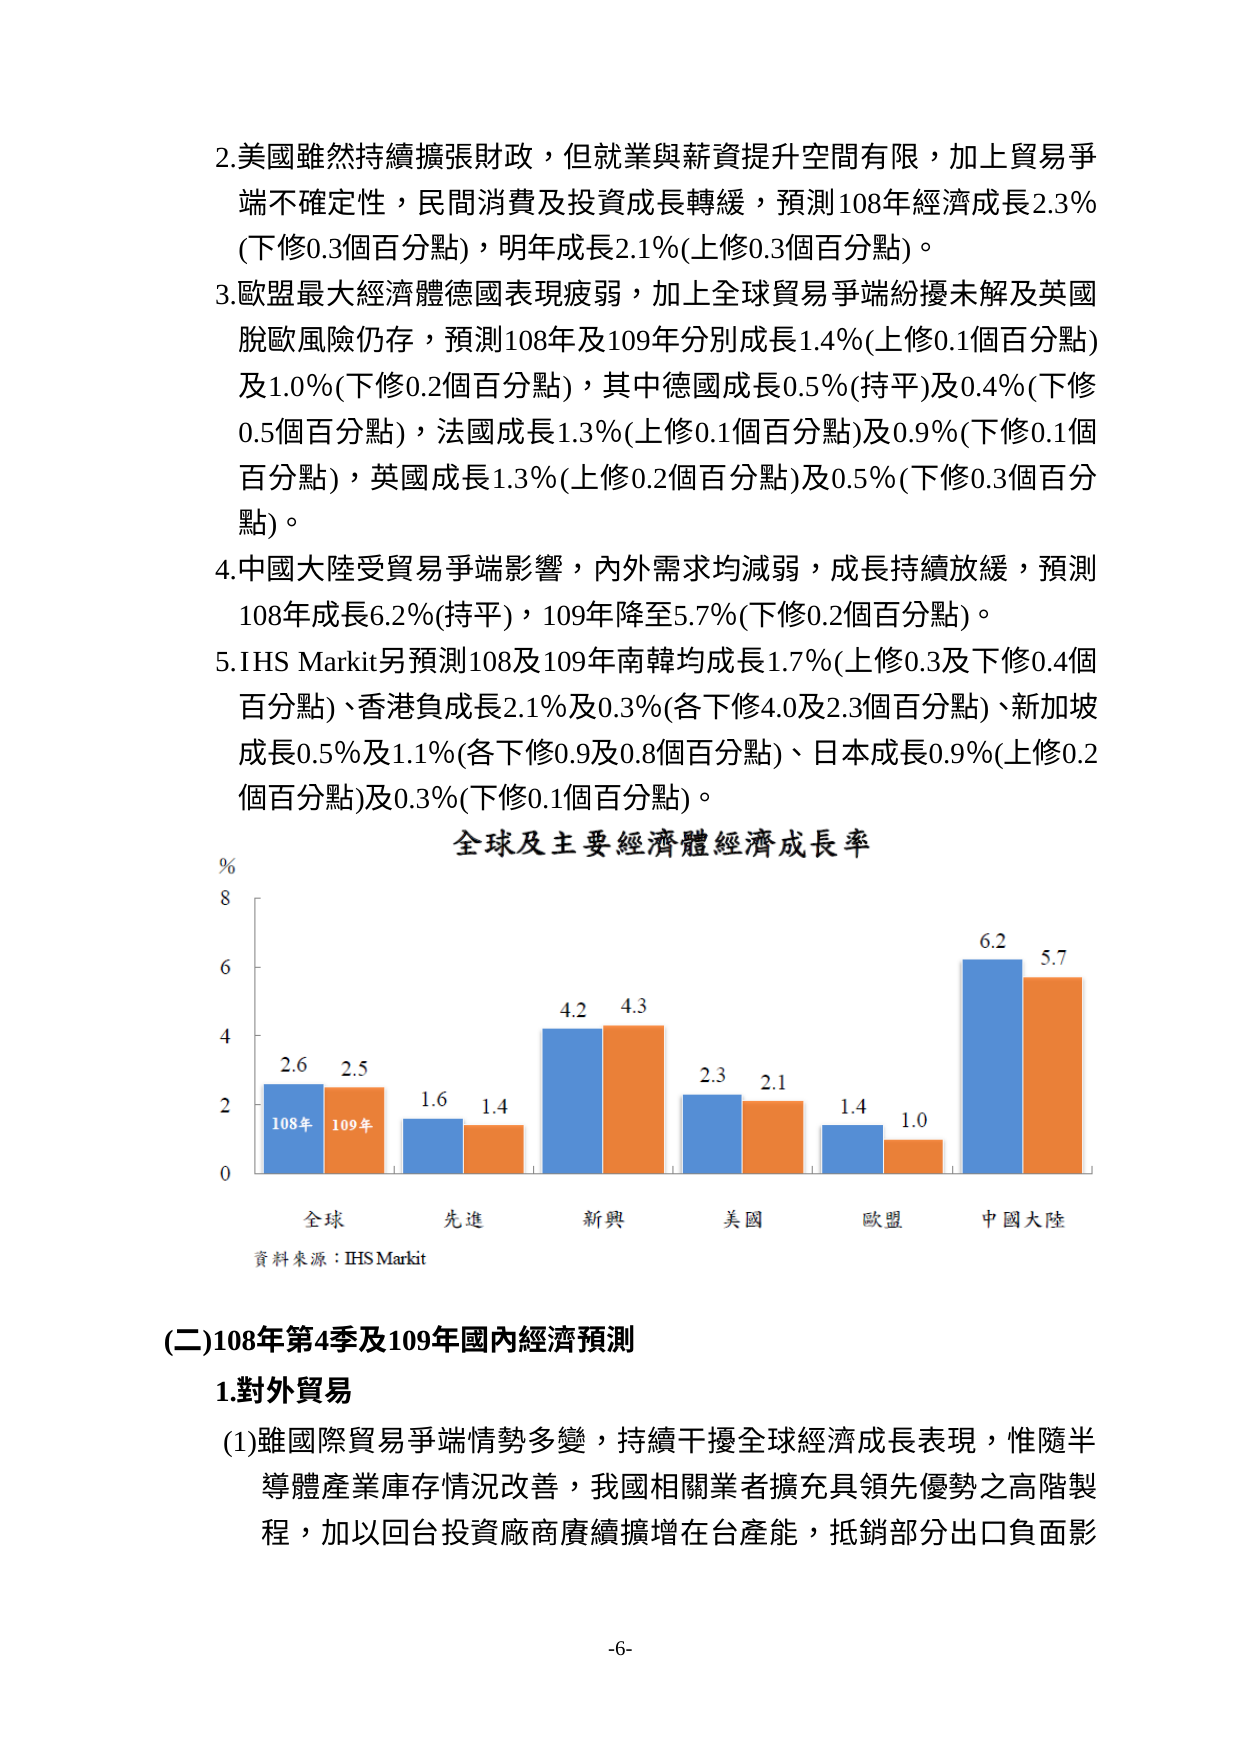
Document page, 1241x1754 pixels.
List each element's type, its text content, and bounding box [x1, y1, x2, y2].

text 5.IHS Markit另預測108及109年南韓均成長1.7％(上修0.3及下修0.4個百分點)、香港負成長2.1％及0.3％(各下修4.0及2.3個百分點)、新加坡成長0.5％及1.1％(各下修0.9及0.8個百分點)、日本成長0.9％(上修0.2個百分點)及0.3％(下修0.1個百分點)。 [215, 634, 1098, 817]
text (二)108年第4季及109年國內經濟預測 [142, 1313, 1098, 1359]
text (1)雖國際貿易爭端情勢多變，持續干擾全球經濟成長表現，惟隨半導體產業庫存情況改善，我國相關業者擴充具領先優勢之高階製程，加以回台投資廠商賡續擴增在台產能，抵銷部分出口負面影 [215, 1414, 1098, 1552]
text 4.中國大陸受貿易爭端影響，內外需求均減弱，成長持續放緩，預測108年成長6.2％(持平)，109年降至5.7％(下修0.2個百分點)。 [215, 542, 1098, 634]
text 1.對外貿易 [215, 1364, 1098, 1409]
text 2.美國雖然持續擴張財政，但就業與薪資提升空間有限，加上貿易爭端不確定性，民間消費及投資成長轉緩，預測108年經濟成長2.3％(下修0.3個百分點)，明年成長2.1％(上修0.3個百分點)。 [215, 130, 1098, 267]
text 3.歐盟最大經濟體德國表現疲弱，加上全球貿易爭端紛擾未解及英國脫歐風險仍存，預測108年及109年分別成長1.4％(上修0.1個百分點)及1.0％(下修0.2個百分點)，其中德國成長0.5％(持平)及0.4％(下修0.5個百分點)，法國成長1.3％(上修0.1個百分點)及0.9％(下修0.1個百分點)，英國成長1.3％(上修0.2個百分點)及0.5％(下修0.3個百分點)。 [215, 267, 1098, 542]
picture [202, 817, 1124, 1277]
